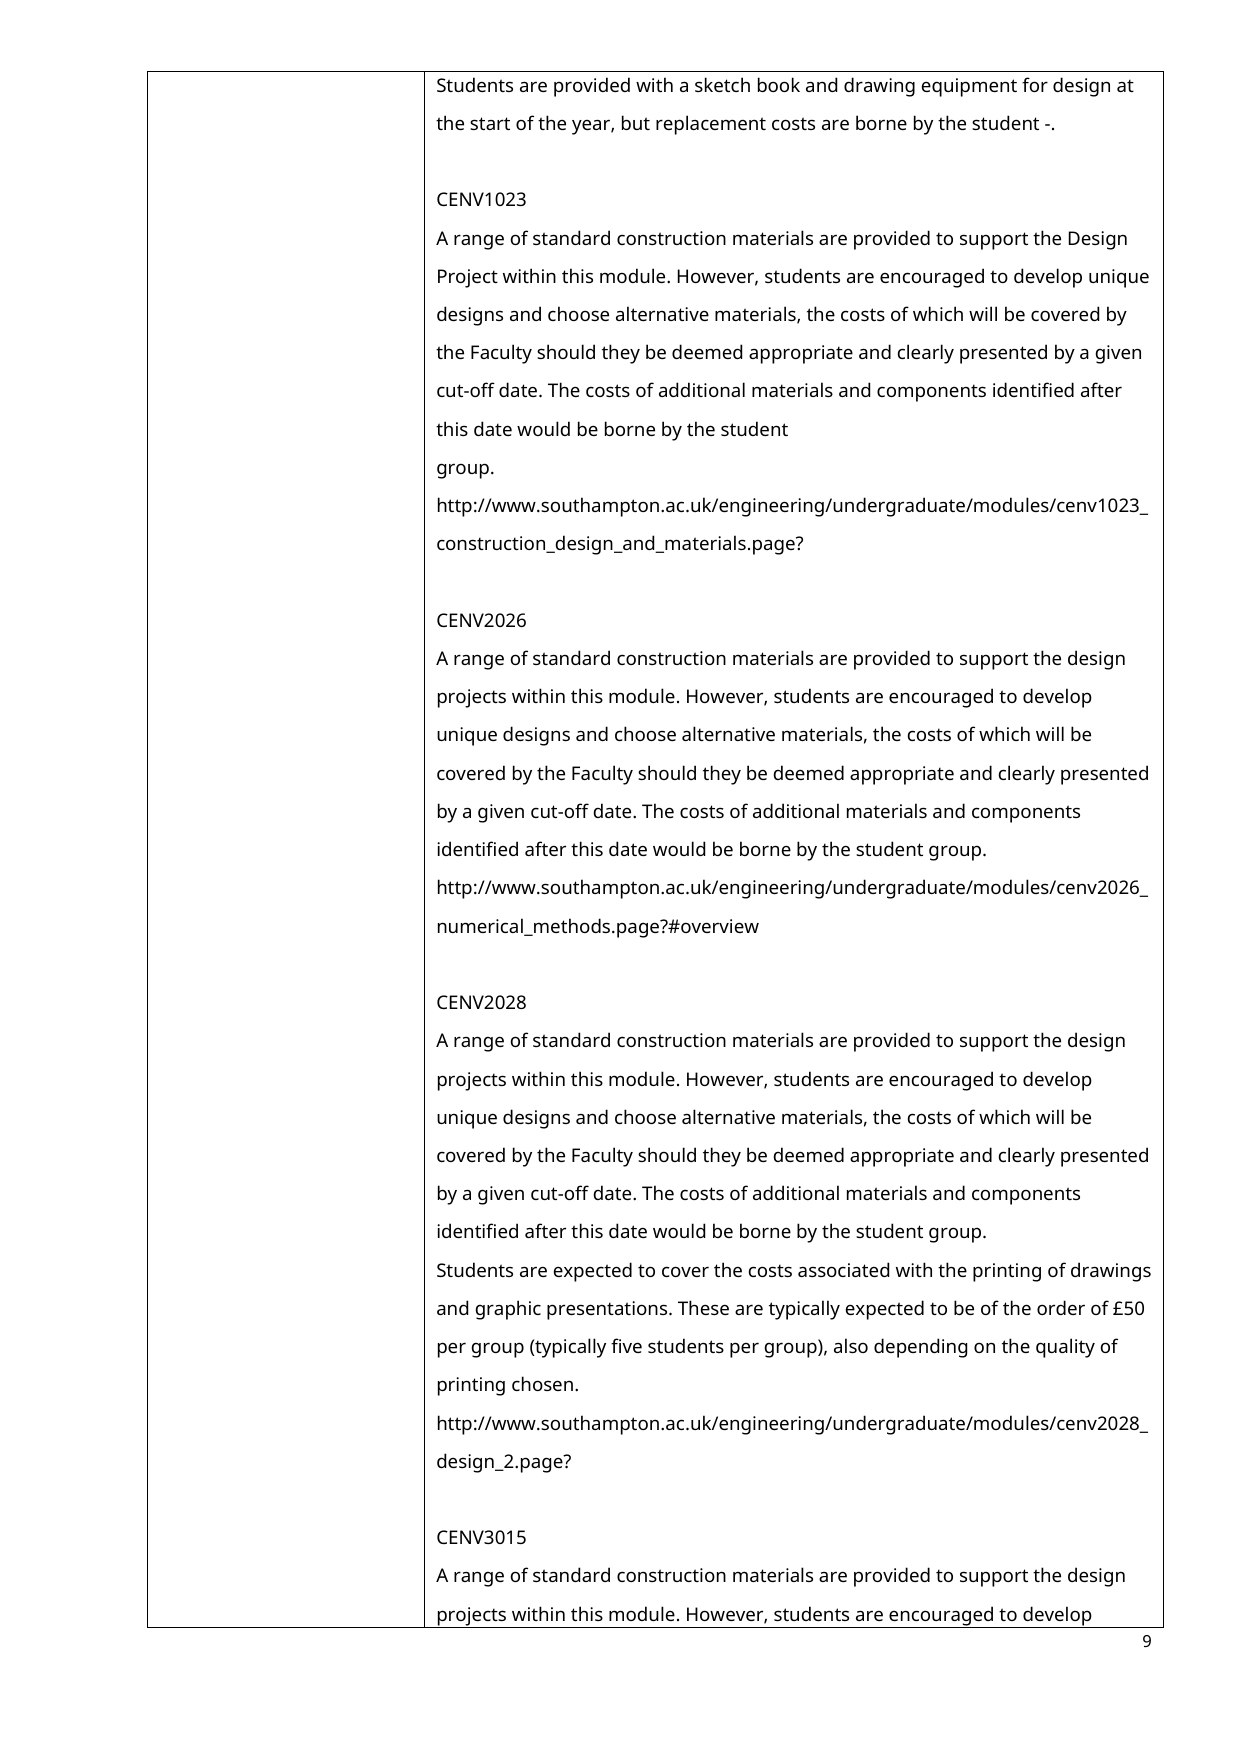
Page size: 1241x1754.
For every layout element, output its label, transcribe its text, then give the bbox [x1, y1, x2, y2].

table_cell [148, 72, 424, 1627]
table_cell Students are provided with a sketch book and drawing equipment for design at the start of the year, but replacement costs are borne by the student -. CENV1023 A range of standard construction materials are provided to support the Design Project within this module. However, students are encouraged to develop unique designs and choose alternative materials, the costs of which will be covered by the Faculty should they be deemed appropriate and clearly presented by a given cut-off date. The costs of additional materials and components identified after this date would be borne by the student group. http://www.southampton.ac.uk/engineering/undergraduate/modules/cenv1023_construction_design_and_materials.page? CENV2026 A range of standard construction materials are provided to support the design projects within this module. However, students are encouraged to develop unique designs and choose alternative materials, the costs of which will be covered by the Faculty should they be deemed appropriate and clearly presented by a given cut-off date. The costs of additional materials and components identified after this date would be borne by the student group. http://www.southampton.ac.uk/engineering/undergraduate/modules/cenv2026_numerical_methods.page?#overview CENV2028 A range of standard construction materials are provided to support the design projects within this module. However, students are encouraged to develop unique designs and choose alternative materials, the costs of which will be covered by the Faculty should they be deemed appropriate and clearly presented by a given cut-off date. The costs of additional materials and components identified after this date would be borne by the student group. Students are expected to cover the costs associated with the printing of drawings and graphic presentations. These are typically expected to be of the order of £50 per group (typically five students per group), also depending on the quality of printing chosen. http://www.southampton.ac.uk/engineering/undergraduate/modules/cenv2028_design_2.page? CENV3015 A range of standard construction materials are provided to support the design projects within this module. However, students are encouraged to develop [425, 72, 1163, 1627]
